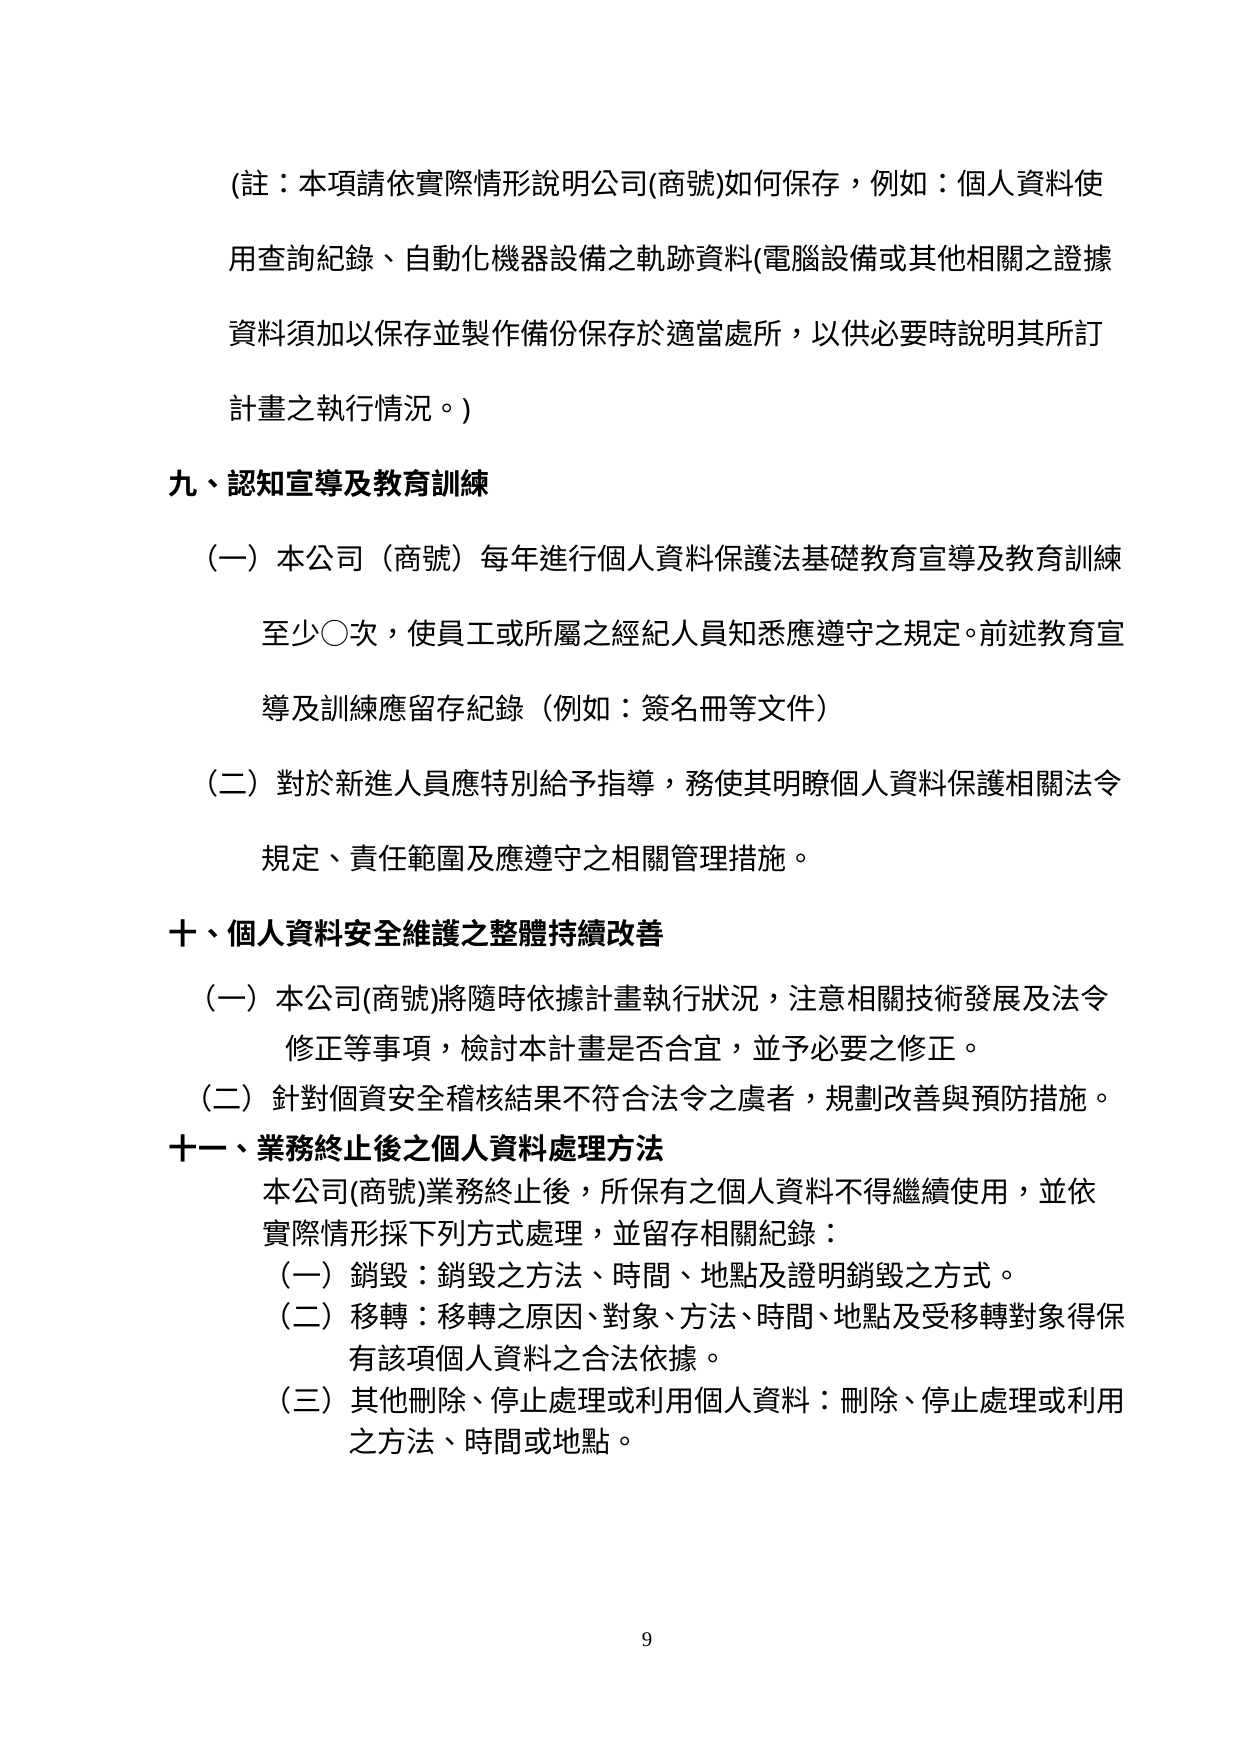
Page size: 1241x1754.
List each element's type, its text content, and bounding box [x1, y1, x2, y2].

text （一）本公司（商號）每年進行個人資料保護法基礎教育宣導及教育訓練至少○次，使員工或所屬之經紀人員知悉應遵守之規定。前述教育宣導及訓練應留存紀錄（例如：簽名冊等文件） [189, 519, 1125, 744]
text （二）移轉：移轉之原因、對象、方法、時間、地點及受移轉對象得保有該項個人資料之合法依據。 [263, 1294, 1125, 1378]
text （三）其他刪除、停止處理或利用個人資料：刪除、停止處理或利用之方法、時間或地點。 [263, 1378, 1125, 1461]
text 十一、業務終止後之個人資料處理方法 [169, 1119, 1125, 1169]
text （一）銷毀：銷毀之方法、時間、地點及證明銷毀之方式。 [263, 1253, 1125, 1294]
text 九、認知宣導及教育訓練 [169, 444, 1125, 519]
text （一）本公司(商號)將隨時依據計畫執行狀況，注意相關技術發展及法令修正等事項，檢討本計畫是否合宜，並予必要之修正。 [188, 969, 1125, 1069]
text (註：本項請依實際情形說明公司(商號)如何保存，例如：個人資料使用查詢紀錄、自動化機器設備之軌跡資料(電腦設備或其他相關之證據資料須加以保存並製作備份保存於適當處所，以供必要時說明其所訂計畫之執行情況。) [228, 144, 1125, 444]
text 十、個人資料安全維護之整體持續改善 [169, 894, 1125, 969]
text （二）對於新進人員應特別給予指導，務使其明瞭個人資料保護相關法令規定、責任範圍及應遵守之相關管理措施。 [189, 744, 1125, 894]
text 本公司(商號)業務終止後，所保有之個人資料不得繼續使用，並依實際情形採下列方式處理，並留存相關紀錄： [262, 1169, 1125, 1253]
text （二）針對個資安全稽核結果不符合法令之虞者，規劃改善與預防措施。 [169, 1069, 1125, 1119]
